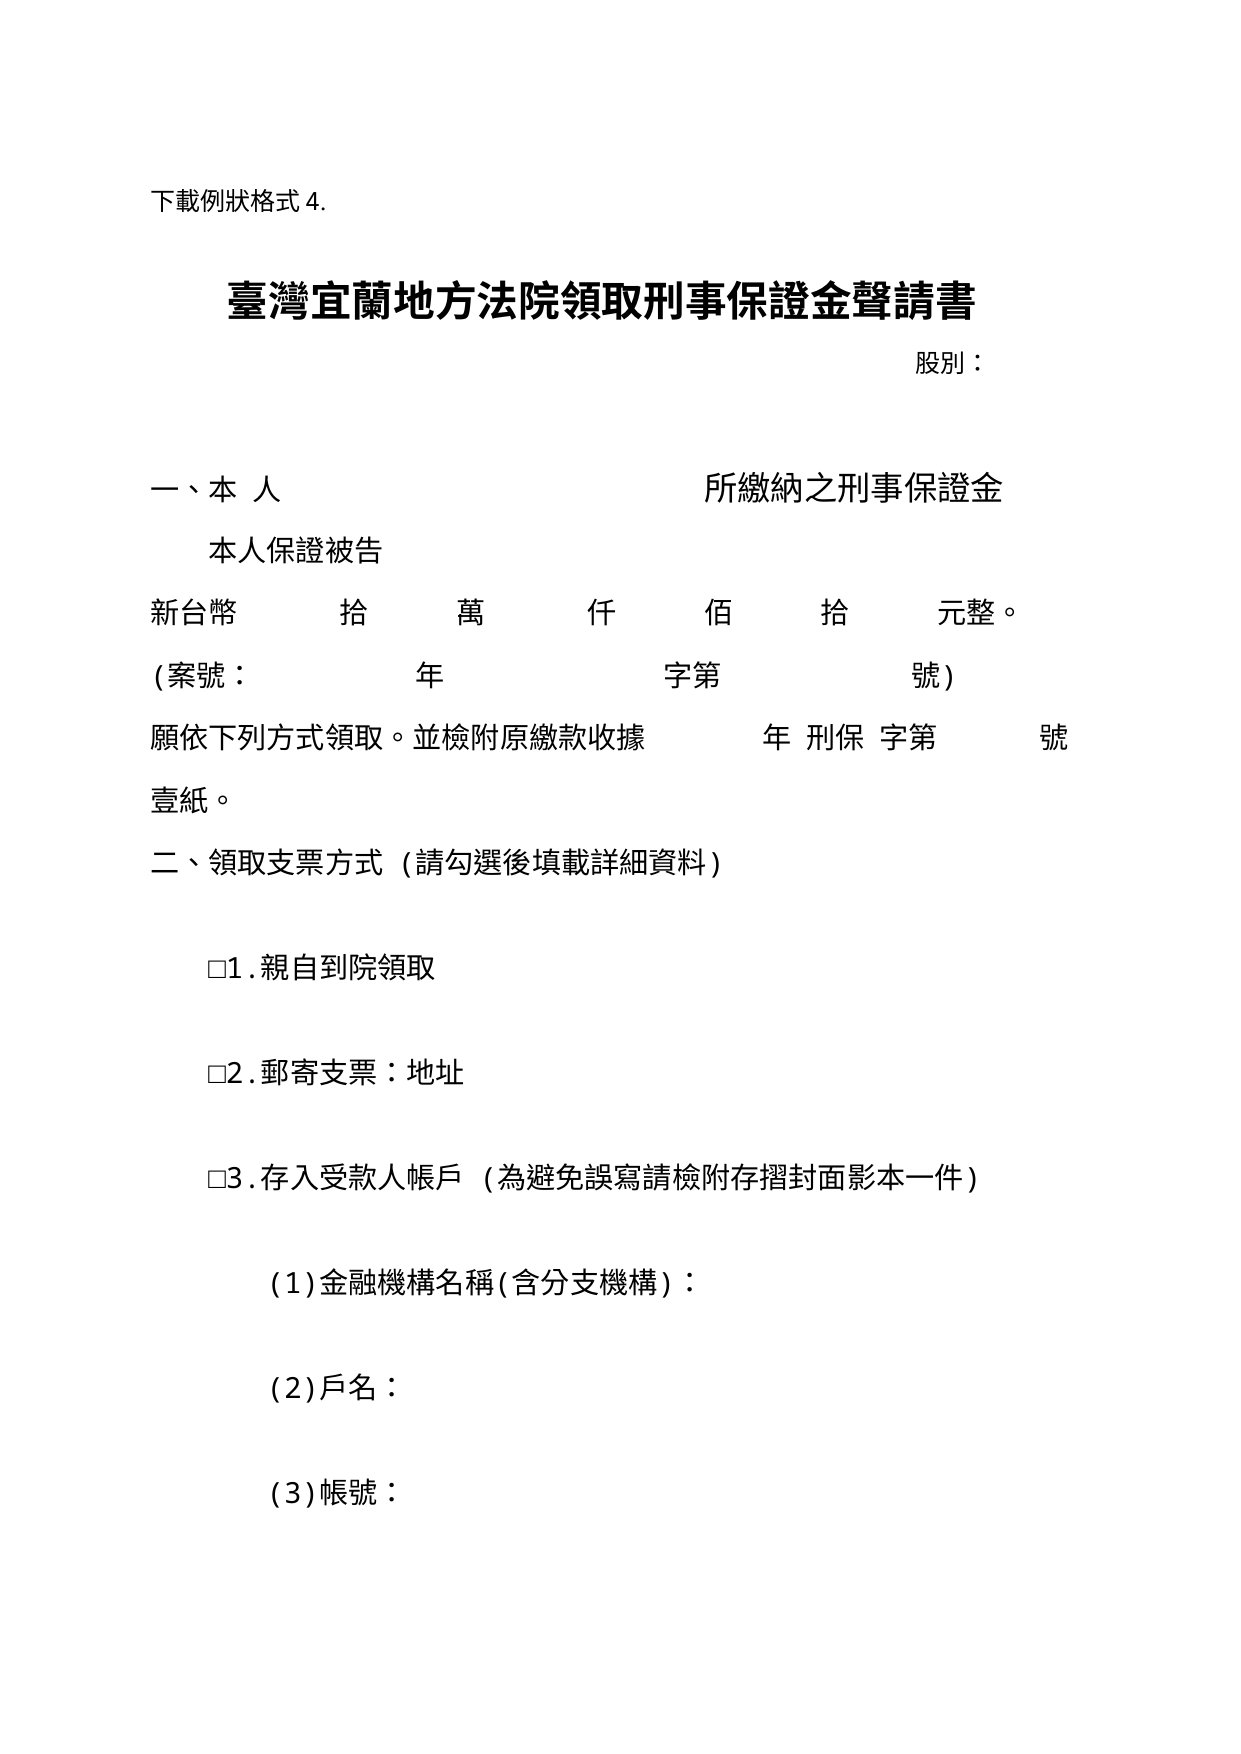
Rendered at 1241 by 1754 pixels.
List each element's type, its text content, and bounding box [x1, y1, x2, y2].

text 一、本 人 所繳納之刑事保證金 [150, 444, 1106, 507]
text (2)戶名： [150, 1344, 1106, 1406]
text 下載例狀格式4. [150, 158, 1106, 221]
text 臺灣宜蘭地方法院領取刑事保證金聲請書 [150, 257, 1053, 319]
text □3.存入受款人帳戶 (為避免誤寫請檢附存摺封面影本一件) [150, 1134, 1106, 1197]
text 本人保證被告 [150, 507, 1106, 569]
text 二、領取支票方式 (請勾選後填載詳細資料) [150, 819, 1106, 882]
text (案號： 年 字第 號) [150, 632, 1106, 694]
text 願依下列方式領取。並檢附原繳款收據 年 刑保 字第 號 [150, 694, 1106, 757]
text □1.親自到院領取 [150, 924, 1106, 987]
text □2.郵寄支票：地址 [150, 1029, 1106, 1092]
text 新台幣 拾 萬 仟 佰 拾 元整。 [150, 569, 1106, 632]
text (3)帳號： [150, 1449, 1106, 1511]
text (1)金融機構名稱(含分支機構)： [150, 1239, 1106, 1302]
text 股別： [150, 319, 1053, 382]
text 壹紙。 [150, 757, 1106, 819]
